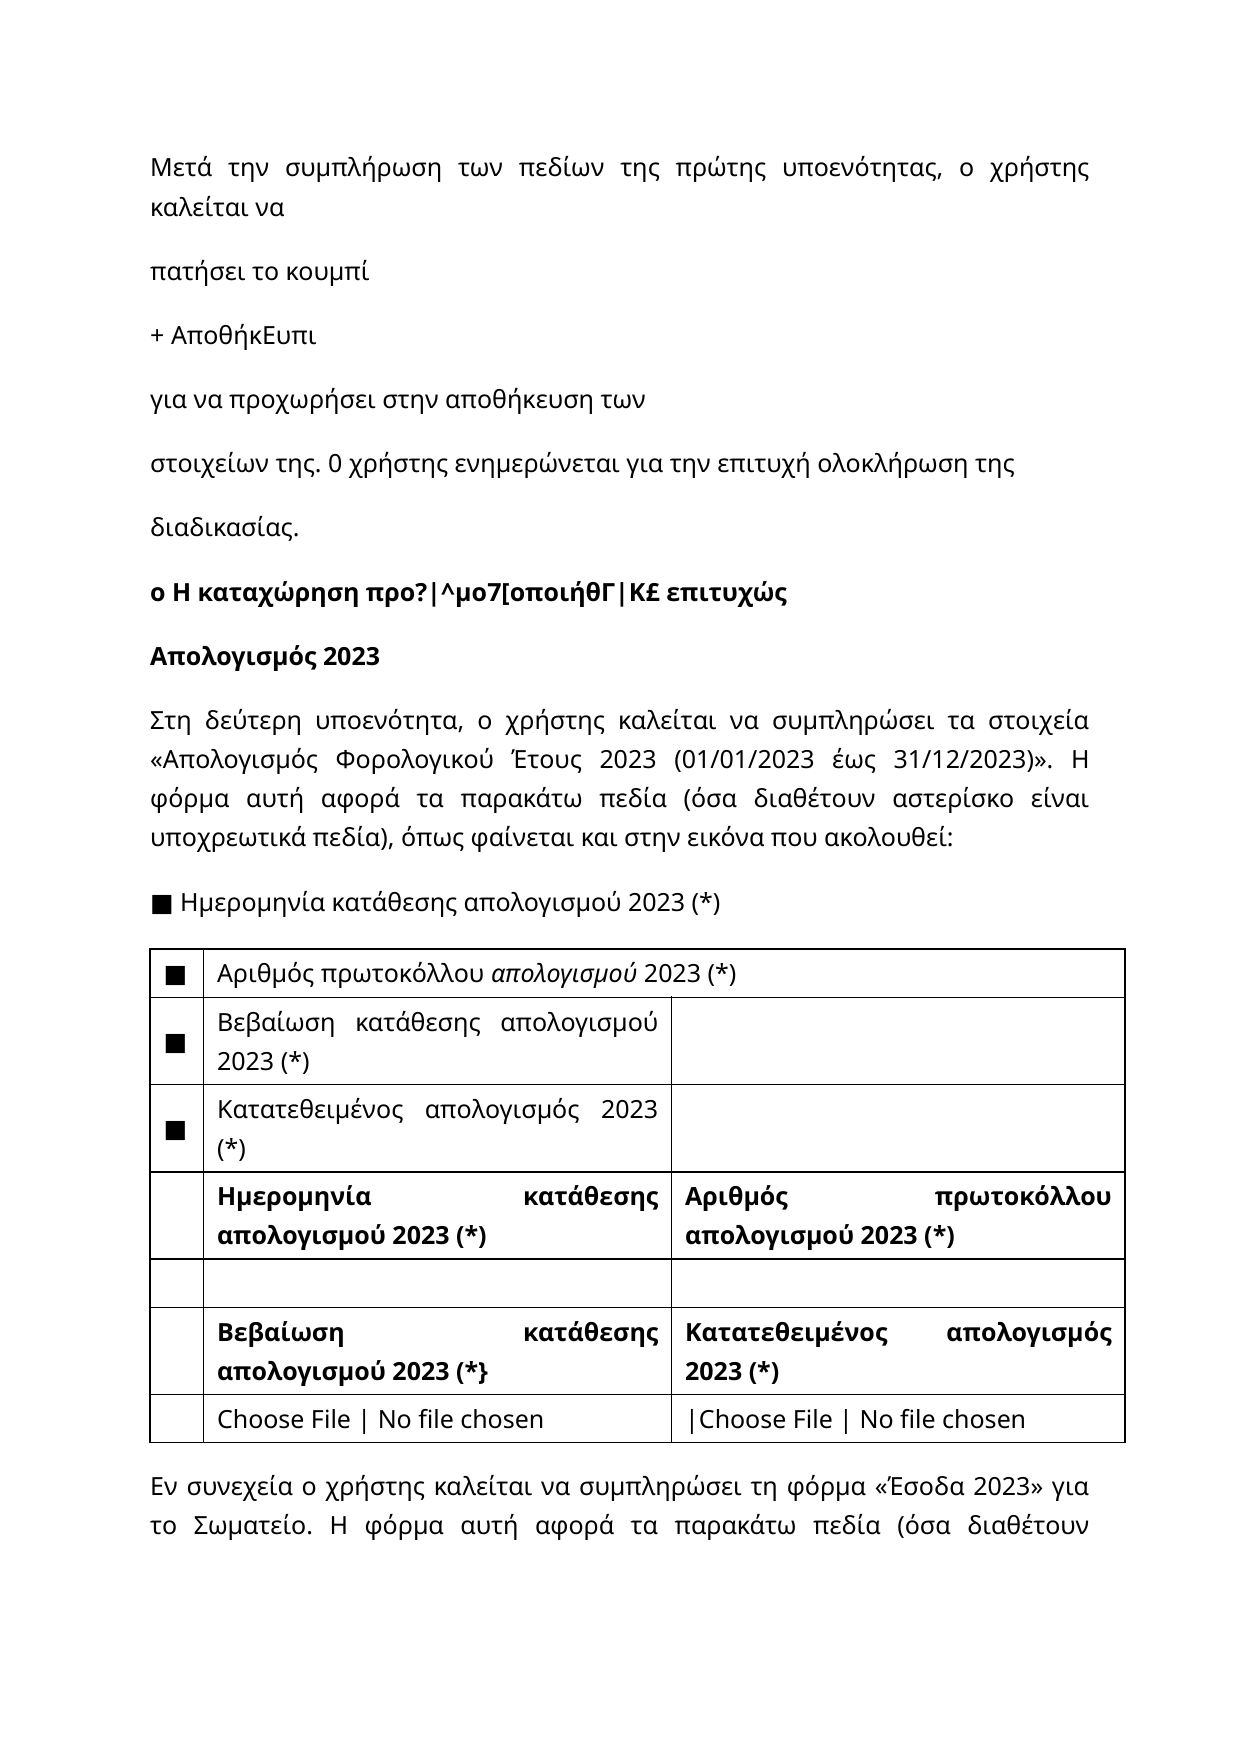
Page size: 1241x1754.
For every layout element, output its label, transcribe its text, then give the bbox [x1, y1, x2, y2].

table_cell Βεβαίωση κατάθεσης απολογισμού 2023 (*) [204, 998, 671, 1084]
table_cell Βεβαίωση κατάθεσης απολογισμού 2023 (*} [204, 1308, 671, 1394]
table_cell [151, 1395, 203, 1442]
table_cell [151, 1308, 203, 1394]
table_cell [672, 1260, 1124, 1306]
table_cell Κατατεθειμένος απολογισμός 2023 (*) [204, 1085, 671, 1171]
text διαδικασίας. [150, 510, 1090, 544]
table_cell Κατατεθειμένος απολογισμός 2023 (*) [672, 1308, 1124, 1394]
table_header Αριθμός πρωτοκόλλου απολογισμού 2023 (*) [204, 950, 1124, 996]
table_cell [672, 998, 1124, 1084]
text ■ Ημερομηνία κατάθεσης απολογισμού 2023 (*) [150, 884, 1090, 918]
table_cell |Choose File | No file chosen [672, 1395, 1124, 1442]
table_header ■ [151, 950, 203, 996]
table_cell [672, 1085, 1124, 1171]
table_cell [151, 1260, 203, 1306]
table_cell [204, 1260, 671, 1306]
table_cell ■ [151, 998, 203, 1084]
text πατήσει το κουμπί [150, 253, 1090, 287]
table_cell Αριθμός πρωτοκόλλου απολογισμού 2023 (*) [672, 1173, 1124, 1258]
text Μετά την συμπλήρωση των πεδίων της πρώτης υποενότητας, ο χρήστης καλείται να [150, 150, 1090, 223]
text Εν συνεχεία ο χρήστης καλείται να συμπληρώσει τη φόρμα «Έσοδα 2023» για το Σωματείο. Η φόρμα αυτή αφορά τα παρακάτω πεδία (όσα διαθέτουν [150, 1468, 1090, 1542]
table_cell [151, 1173, 203, 1258]
text Στη δεύτερη υποενότητα, ο χρήστης καλείται να συμπληρώσει τα στοιχεία «Απολογισμός Φορολογικού Έτους 2023 (01/01/2023 έως 31/12/2023)». Η φόρμα αυτή αφορά τα παρακάτω πεδία (όσα διαθέτουν αστερίσκο είναι υποχρεωτικά πεδία), όπως φαίνεται και στην εικόνα που ακολουθεί: [150, 702, 1090, 854]
text + ΑποθήκΕυπι [150, 317, 1090, 352]
text για να προχωρήσει στην αποθήκευση των [150, 382, 1090, 416]
text ο Η καταχώρηση προ?|^μο7[οποιήθΓ|Κ£ επιτυχώς [150, 574, 1090, 608]
table_cell Ημερομηνία κατάθεσης απολογισμού 2023 (*) [204, 1173, 671, 1258]
table_cell ■ [151, 1085, 203, 1171]
text στοιχείων της. 0 χρήστης ενημερώνεται για την επιτυχή ολοκλήρωση της [150, 446, 1090, 480]
text Απολογισμός 2023 [150, 638, 1090, 672]
table_cell Choose File | No file chosen [204, 1395, 671, 1442]
